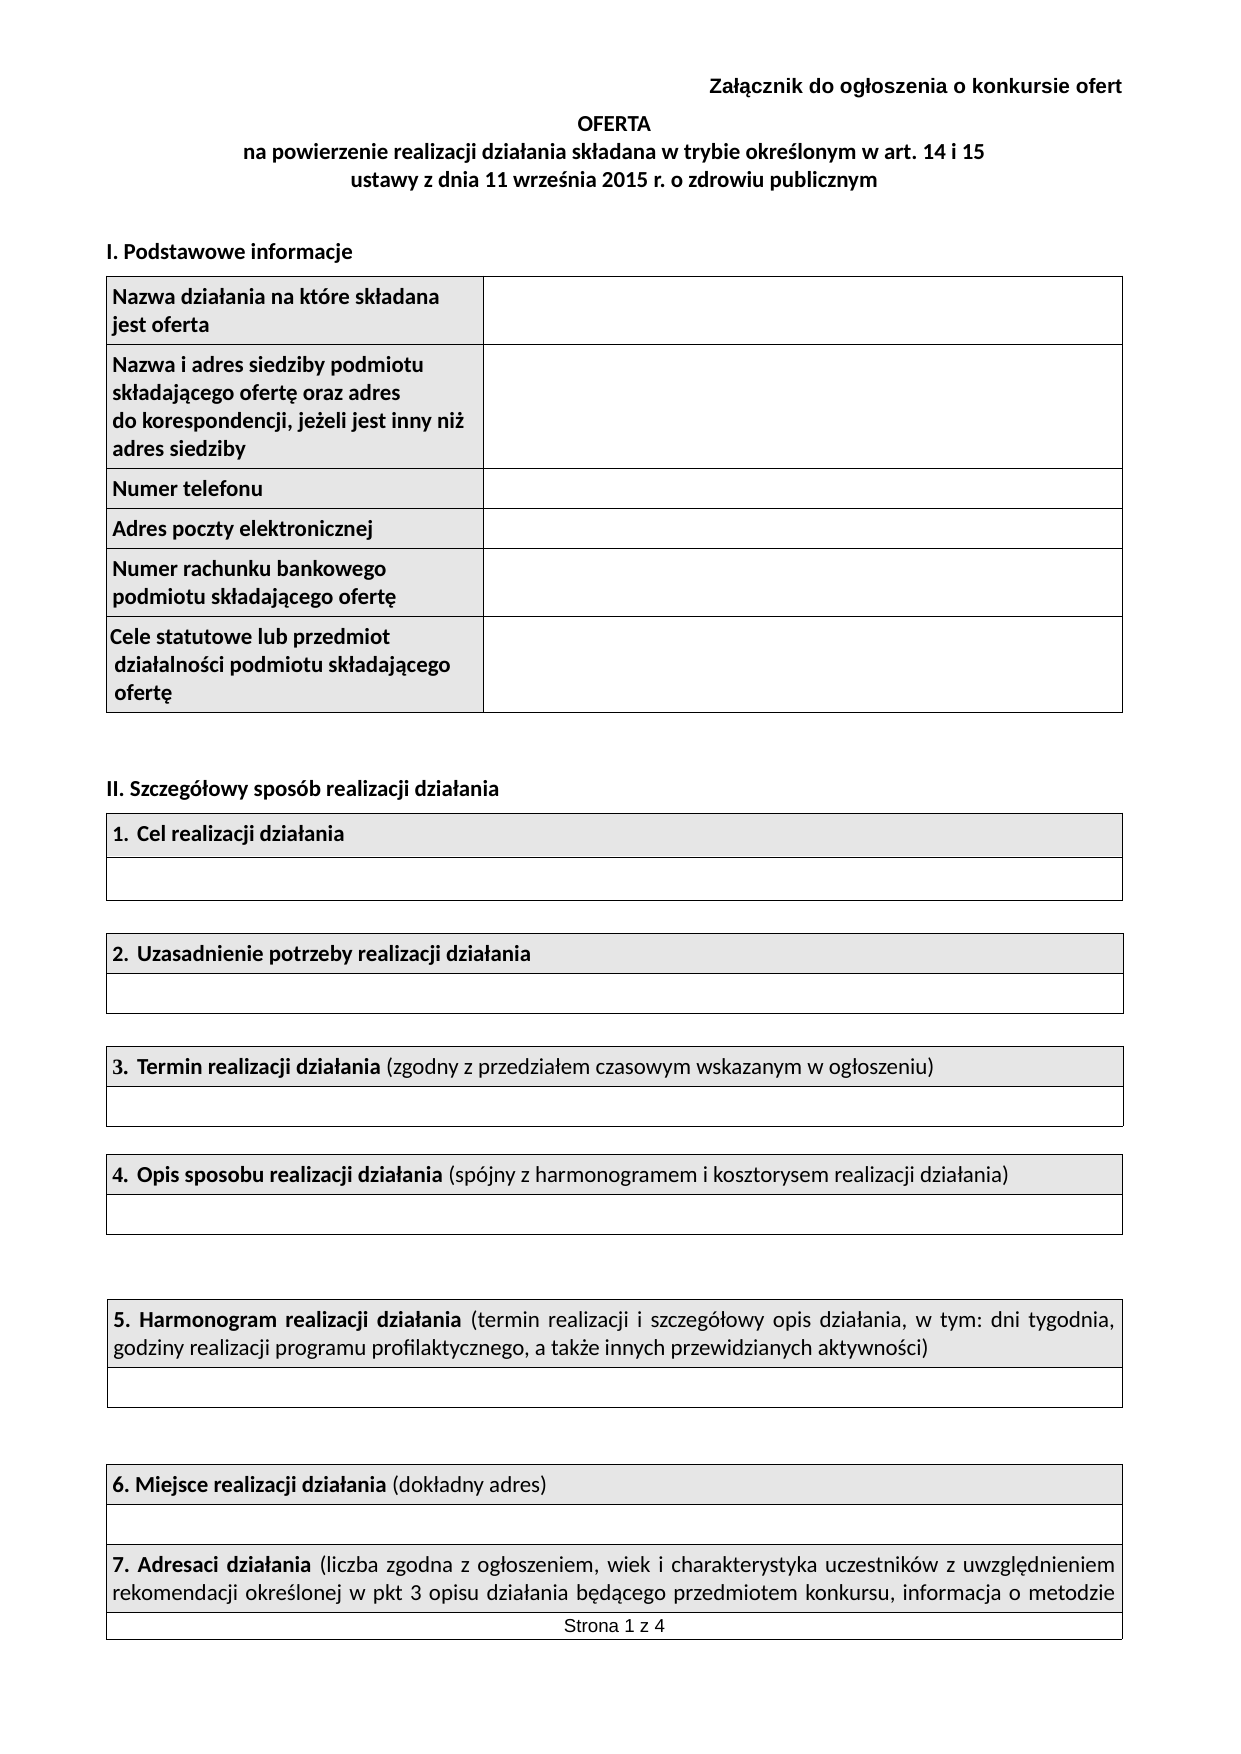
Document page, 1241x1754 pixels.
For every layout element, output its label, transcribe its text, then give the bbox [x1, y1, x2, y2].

text II. Szczegółowy sposób realizacji działania [106, 774, 1122, 802]
table_cell [107, 974, 1123, 1013]
table_header Nazwa i adres siedziby podmiotu składającego ofertę oraz adres do korespondencji, jeżeli jest inny niż adres siedziby [107, 345, 483, 468]
table_cell Cele statutowe lub przedmiot działalności podmiotu składającego ofertę [107, 617, 483, 712]
table_header Opis sposobu realizacji działania (spójny z harmonogramem i kosztorysem realizacji działania) [107, 1155, 1122, 1194]
text OFERTA [106, 109, 1122, 137]
table_cell [108, 1368, 1122, 1407]
table_cell [107, 1505, 1122, 1544]
table_cell [107, 858, 1122, 900]
table_header Termin realizacji działania (zgodny z przedziałem czasowym wskazanym w ogłoszeniu) [107, 1047, 1123, 1086]
table_cell 7. Adresaci działania (liczba zgodna z ogłoszeniem, wiek i charakterystyka uczestników z uwzględnieniem rekomendacji określonej w pkt 3 opisu działania będącego przedmiotem konkursu, informacja o metodzie [107, 1545, 1122, 1612]
table_cell Numer rachunku bankowego podmiotu składającego ofertę [107, 549, 483, 616]
table_cell [484, 549, 1122, 616]
table_header 5. Harmonogram realizacji działania (termin realizacji i szczegółowy opis działania, w tym: dni tygodnia, godziny realizacji programu profilaktycznego, a także innych przewidzianych aktywności) [108, 1300, 1122, 1367]
table_header Nazwa działania na które składana jest oferta [107, 277, 483, 344]
table_cell [107, 1195, 1122, 1234]
table_cell Numer telefonu [107, 469, 483, 508]
text na powierzenie realizacji działania składana w trybie określonym w art. 14 i 15 [106, 137, 1122, 166]
table_header Uzasadnienie potrzeby realizacji działania [107, 934, 1123, 973]
table_cell [484, 509, 1122, 548]
table_cell [107, 1087, 1123, 1126]
table_cell [484, 617, 1122, 712]
table_header 6. Miejsce realizacji działania (dokładny adres) [107, 1465, 1122, 1504]
text I. Podstawowe informacje [106, 237, 1122, 266]
table_header [484, 345, 1122, 468]
table_header Cel realizacji działania [107, 814, 1122, 856]
table_cell [484, 469, 1122, 508]
table_header [484, 277, 1122, 344]
text ustawy z dnia 11 września 2015 r. o zdrowiu publicznym [106, 166, 1122, 193]
table_cell Adres poczty elektronicznej [107, 509, 483, 548]
